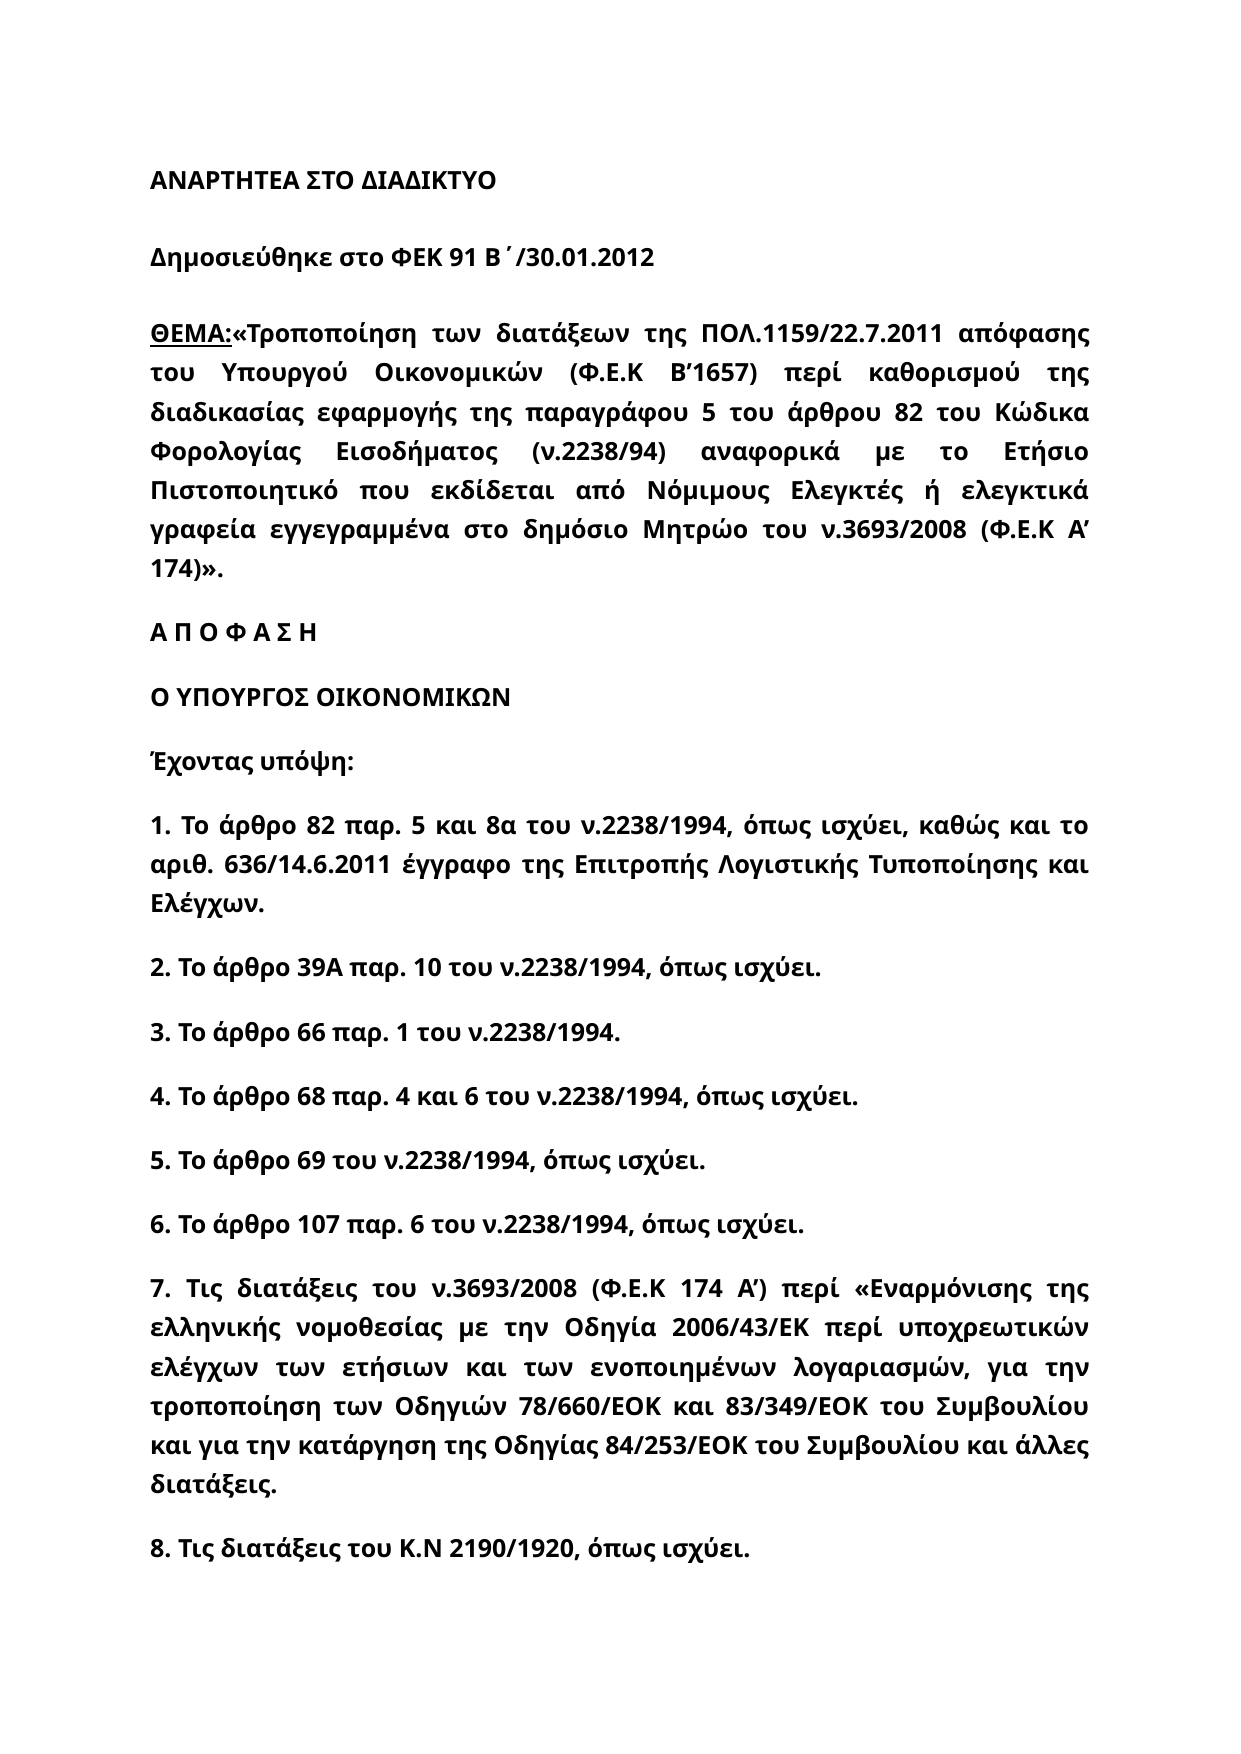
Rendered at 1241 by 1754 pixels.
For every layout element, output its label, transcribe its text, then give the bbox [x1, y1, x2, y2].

text 7. Τις διατάξεις του ν.3693/2008 (Φ.Ε.Κ 174 Α’) περί «Εναρµόνισης της ελληνικής νοµοθεσίας µε την Οδηγία 2006/43/ΕΚ περί υποχρεωτικών ελέγχων των ετήσιων και των ενοποιηµένων λογαριασµών, για την τροποποίηση των Οδηγιών 78/660/ΕΟΚ και 83/349/ΕΟΚ του Συµβουλίου και για την κατάργηση της Οδηγίας 84/253/ΕΟΚ του Συµβουλίου και άλλες διατάξεις. [150, 1271, 1090, 1501]
text Α Π Ο Φ Α Σ Η [150, 615, 1090, 649]
text 2. Το άρθρο 39Α παρ. 10 του ν.2238/1994, όπως ισχύει. [150, 950, 1090, 984]
text 1. Το άρθρο 82 παρ. 5 και 8α του ν.2238/1994, όπως ισχύει, καθώς και το αριθ. 636/14.6.2011 έγγραφο της Επιτροπής Λογιστικής Τυποποίησης και Ελέγχων. [150, 807, 1090, 920]
text 5. Το άρθρο 69 του ν.2238/1994, όπως ισχύει. [150, 1142, 1090, 1177]
text 3. Το άρθρο 66 παρ. 1 του ν.2238/1994. [150, 1014, 1090, 1048]
text 8. Τις διατάξεις του Κ.Ν 2190/1920, όπως ισχύει. [150, 1531, 1090, 1565]
text ΘΕΜΑ:«Τροποποίηση των διατάξεων της ΠΟΛ.1159/22.7.2011 απόφασης του Υπουργού Οικονοµικών (Φ.Ε.Κ Β’1657) περί καθορισµού της διαδικασίας εφαρµογής της παραγράφου 5 του άρθρου 82 του Κώδικα Φορολογίας Εισοδήµατος (ν.2238/94) αναφορικά µε το Ετήσιο Πιστοποιητικό που εκδίδεται από Νόµιµους Ελεγκτές ή ελεγκτικά γραφεία εγγεγραµµένα στο δηµόσιο Μητρώο του ν.3693/2008 (Φ.Ε.Κ Α’ 174)». [150, 316, 1090, 585]
text Έχοντας υπόψη: [150, 743, 1090, 777]
text 6. Το άρθρο 107 παρ. 6 του ν.2238/1994, όπως ισχύει. [150, 1207, 1090, 1241]
title Δηµοσιεύθηκε στο ΦΕΚ 91 Β΄/30.01.2012 [150, 239, 1090, 273]
title ΑΝΑΡΤΗΤΕΑ ΣΤΟ ΔΙΑΔΙΚΤΥΟ [150, 162, 1090, 197]
text Ο ΥΠΟΥΡΓΟΣ ΟΙΚΟΝΟΜΙΚΩΝ [150, 679, 1090, 713]
text 4. Το άρθρο 68 παρ. 4 και 6 του ν.2238/1994, όπως ισχύει. [150, 1078, 1090, 1112]
